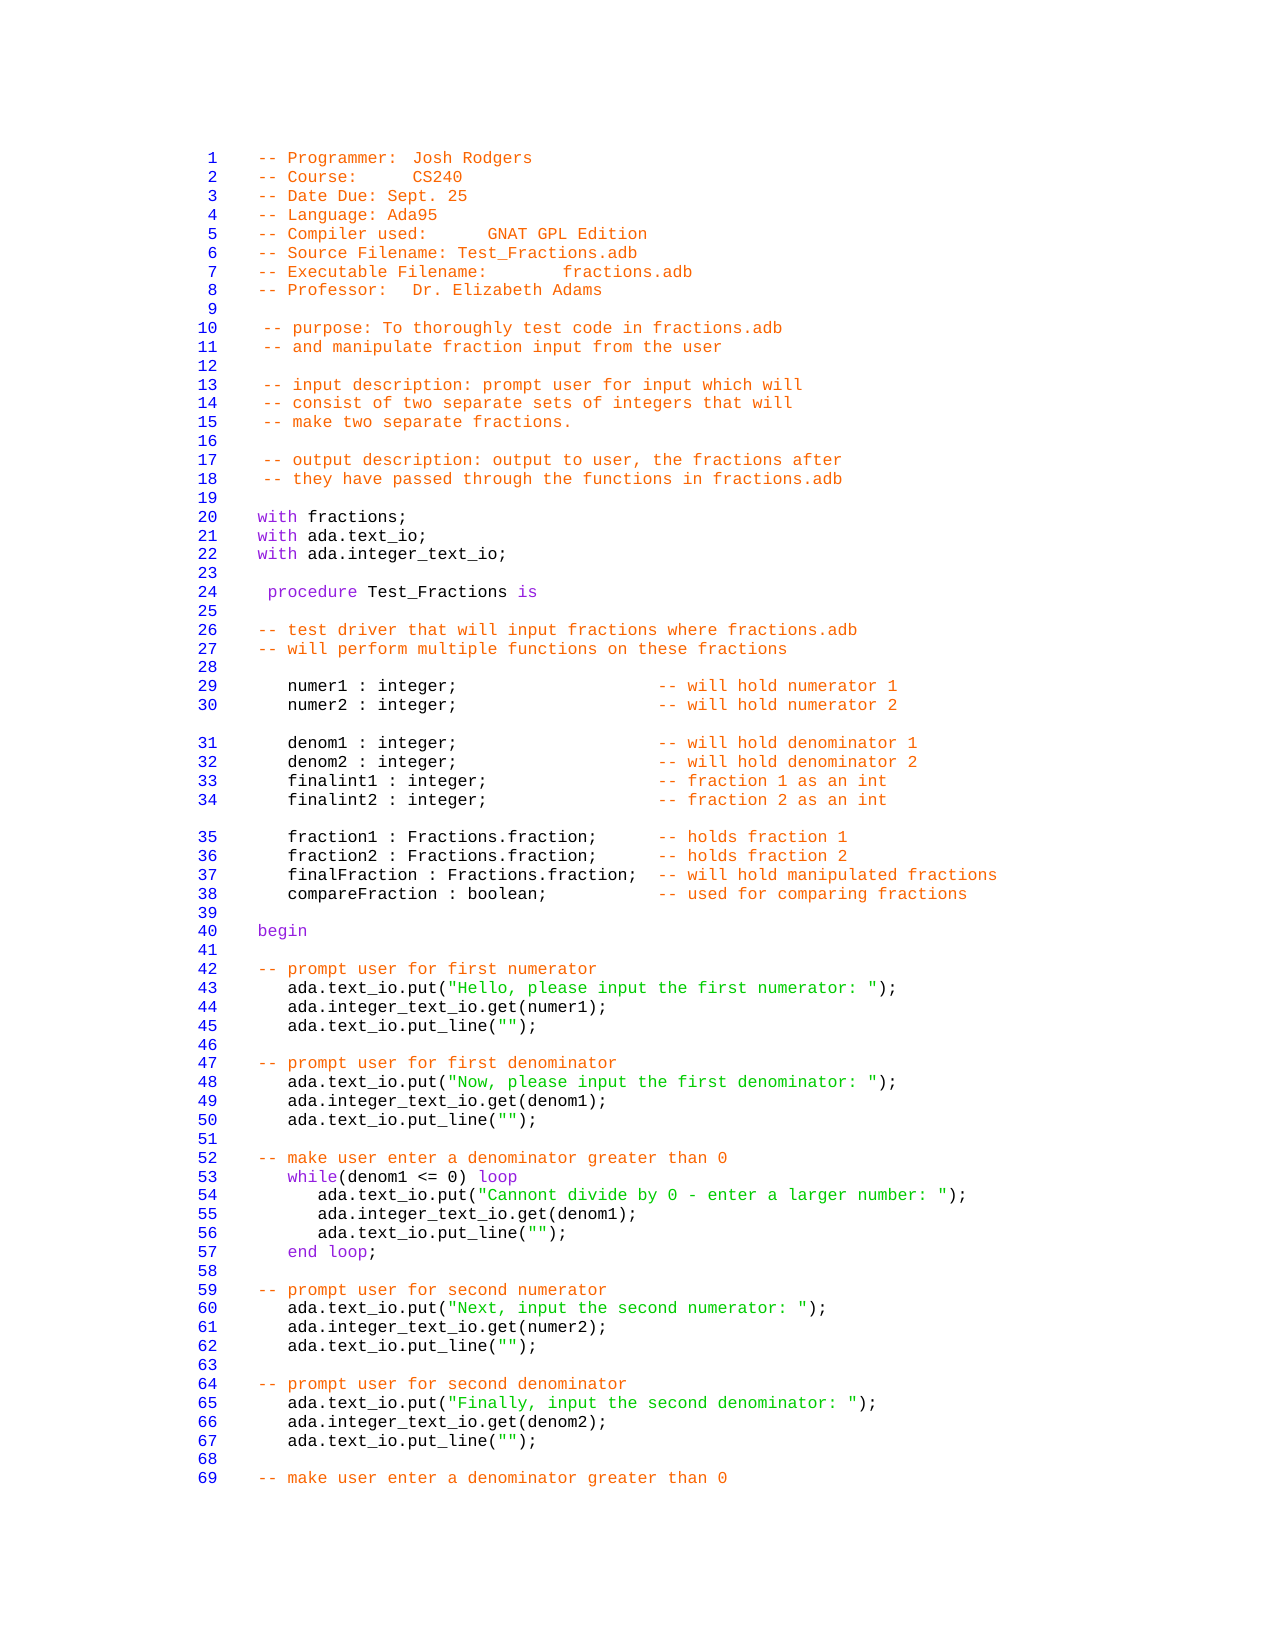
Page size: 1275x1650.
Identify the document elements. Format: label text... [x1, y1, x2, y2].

text 1 -- Programmer: Josh Rodgers 2 -- Course: CS240 3 -- Date Due: Sept. 25 4 -- Language: Ada95 5 -- Compiler used: GNAT GPL Edition 6 -- Source Filename: Test_Fractions.adb 7 -- Executable Filename: fractions.adb 8 -- Professor: Dr. Elizabeth Adams 9 10 -- purpose: To thoroughly test code in fractions.adb 11 -- and manipulate fraction input from the user 12 13 -- input description: prompt user for input which will 14 -- consist of two separate sets of integers that will 15 -- make two separate fractions. 16 17 -- output description: output to user, the fractions after 18 -- they have passed through the functions in fractions.adb 19 20 with fractions; 21 with ada.text_io; 22 with ada.integer_text_io; 23 24 procedure Test_Fractions is 25 26 -- test driver that will input fractions where fractions.adb 27 -- will perform multiple functions on these fractions 28 29 numer1 : integer; -- will hold numerator 1 30 numer2 : integer; -- will hold numerator 2 31 denom1 : integer; -- will hold denominator 1 32 denom2 : integer; -- will hold denominator 2 33 finalint1 : integer; -- fraction 1 as an int 34 finalint2 : integer; -- fraction 2 as an int 35 fraction1 : Fractions.fraction; -- holds fraction 1 36 fraction2 : Fractions.fraction; -- holds fraction 2 37 finalFraction : Fractions.fraction; -- will hold manipulated fractions 38 compareFraction : boolean; -- used for comparing fractions 39 40 begin 41 42 -- prompt user for first numerator 43 ada.text_io.put("Hello, please input the first numerator: "); 44 ada.integer_text_io.get(numer1); 45 ada.text_io.put_line(""); 46 47 -- prompt user for first denominator 48 ada.text_io.put("Now, please input the first denominator: "); 49 ada.integer_text_io.get(denom1); 50 ada.text_io.put_line(""); 51 52 -- make user enter a denominator greater than 0 53 while(denom1 <= 0) loop 54 ada.text_io.put("Cannont divide by 0 - enter a larger number: "); 55 ada.integer_text_io.get(denom1); 56 ada.text_io.put_line(""); 57 end loop; 58 59 -- prompt user for second numerator 60 ada.text_io.put("Next, input the second numerator: "); 61 ada.integer_text_io.get(numer2); 62 ada.text_io.put_line(""); 63 64 -- prompt user for second denominator 65 ada.text_io.put("Finally, input the second denominator: "); 66 ada.integer_text_io.get(denom2); 67 ada.text_io.put_line(""); 68 69 -- make user enter a denominator greater than 0 [187, 150, 1087, 1489]
